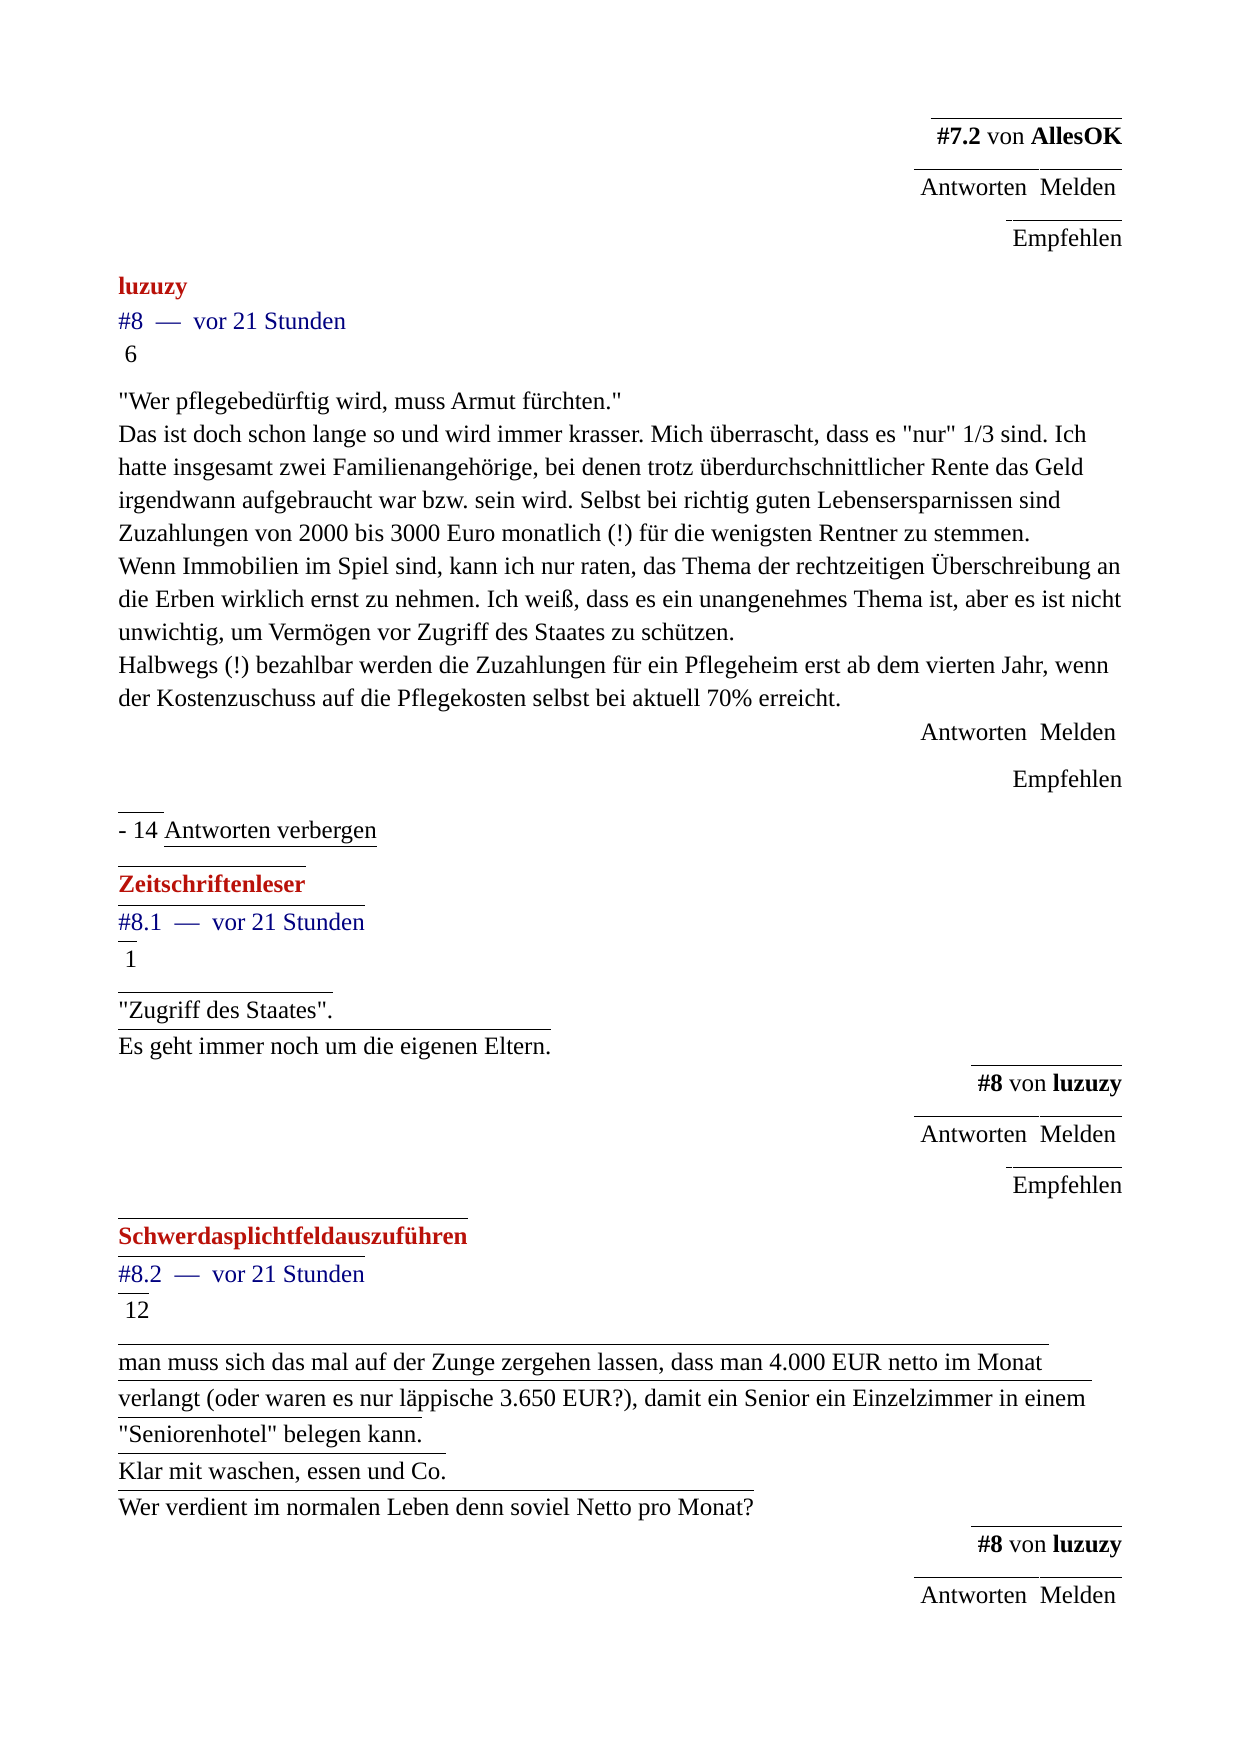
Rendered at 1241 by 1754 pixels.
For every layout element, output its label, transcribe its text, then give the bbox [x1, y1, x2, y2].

text Empfehlen [118, 1167, 1122, 1199]
text Empfehlen [118, 220, 1122, 252]
text 12 [118, 1293, 1122, 1324]
text - 14 Antworten verbergen [118, 812, 1122, 847]
text Empfehlen [118, 764, 1122, 793]
text Antworten Melden [118, 169, 1122, 201]
text #8 von luzuzy [118, 1526, 1122, 1558]
text Antworten Melden [118, 1577, 1122, 1609]
subtitle luzuzy [118, 271, 1122, 300]
text Halbwegs (!) bezahlbar werden die Zuzahlungen für ein Pflegeheim erst ab dem vierten Jahr, wenn der Kostenzuschuss auf die Pflegekosten selbst bei aktuell 70% erreicht. [118, 651, 1122, 712]
text #7.2 von AllesOK [118, 118, 1122, 150]
subtitle Zeitschriftenleser [118, 866, 1122, 898]
text #8.1 — vor 21 Stunden [118, 904, 1122, 936]
text Wer verdient im normalen Leben denn soviel Netto pro Monat? [118, 1489, 1122, 1521]
text Wenn Immobilien im Spiel sind, kann ich nur raten, das Thema der rechtzeitigen Überschreibung an die Erben wirklich ernst zu nehmen. Ich weiß, dass es ein unangenehmes Thema ist, aber es ist nicht unwichtig, um Vermögen vor Zugriff des Staates zu schützen. [118, 551, 1122, 646]
text Das ist doch schon lange so und wird immer krasser. Mich überrascht, dass es "nur" 1/3 sind. Ich hatte insgesamt zwei Familienangehörige, bei denen trotz überdurchschnittlicher Rente das Geld irgendwann aufgebraucht war bzw. sein wird. Selbst bei richtig guten Lebensersparnissen sind Zuzahlungen von 2000 bis 3000 Euro monatlich (!) für die wenigsten Rentner zu stemmen. [118, 419, 1122, 547]
text 1 [118, 941, 1122, 973]
text "Wer pflegebedürftig wird, muss Armut fürchten." [118, 386, 1122, 415]
subtitle Schwerdasplichtfeldauszuführen [118, 1218, 1122, 1250]
text #8 — vor 21 Stunden [118, 306, 1122, 334]
text #8 von luzuzy [118, 1065, 1122, 1097]
text Antworten Melden [118, 717, 1122, 745]
text #8.2 — vor 21 Stunden [118, 1256, 1122, 1288]
text man muss sich das mal auf der Zunge zergehen lassen, dass man 4.000 EUR netto im Monat verlangt (oder waren es nur läppische 3.650 EUR?), damit ein Senior ein Einzelzimmer in einem "Seniorenhotel" belegen kann. Klar mit waschen, essen und Co. [118, 1344, 1122, 1485]
text "Zugriff des Staates". Es geht immer noch um die eigenen Eltern. [118, 992, 1122, 1060]
text Antworten Melden [118, 1116, 1122, 1148]
text 6 [118, 339, 1122, 367]
